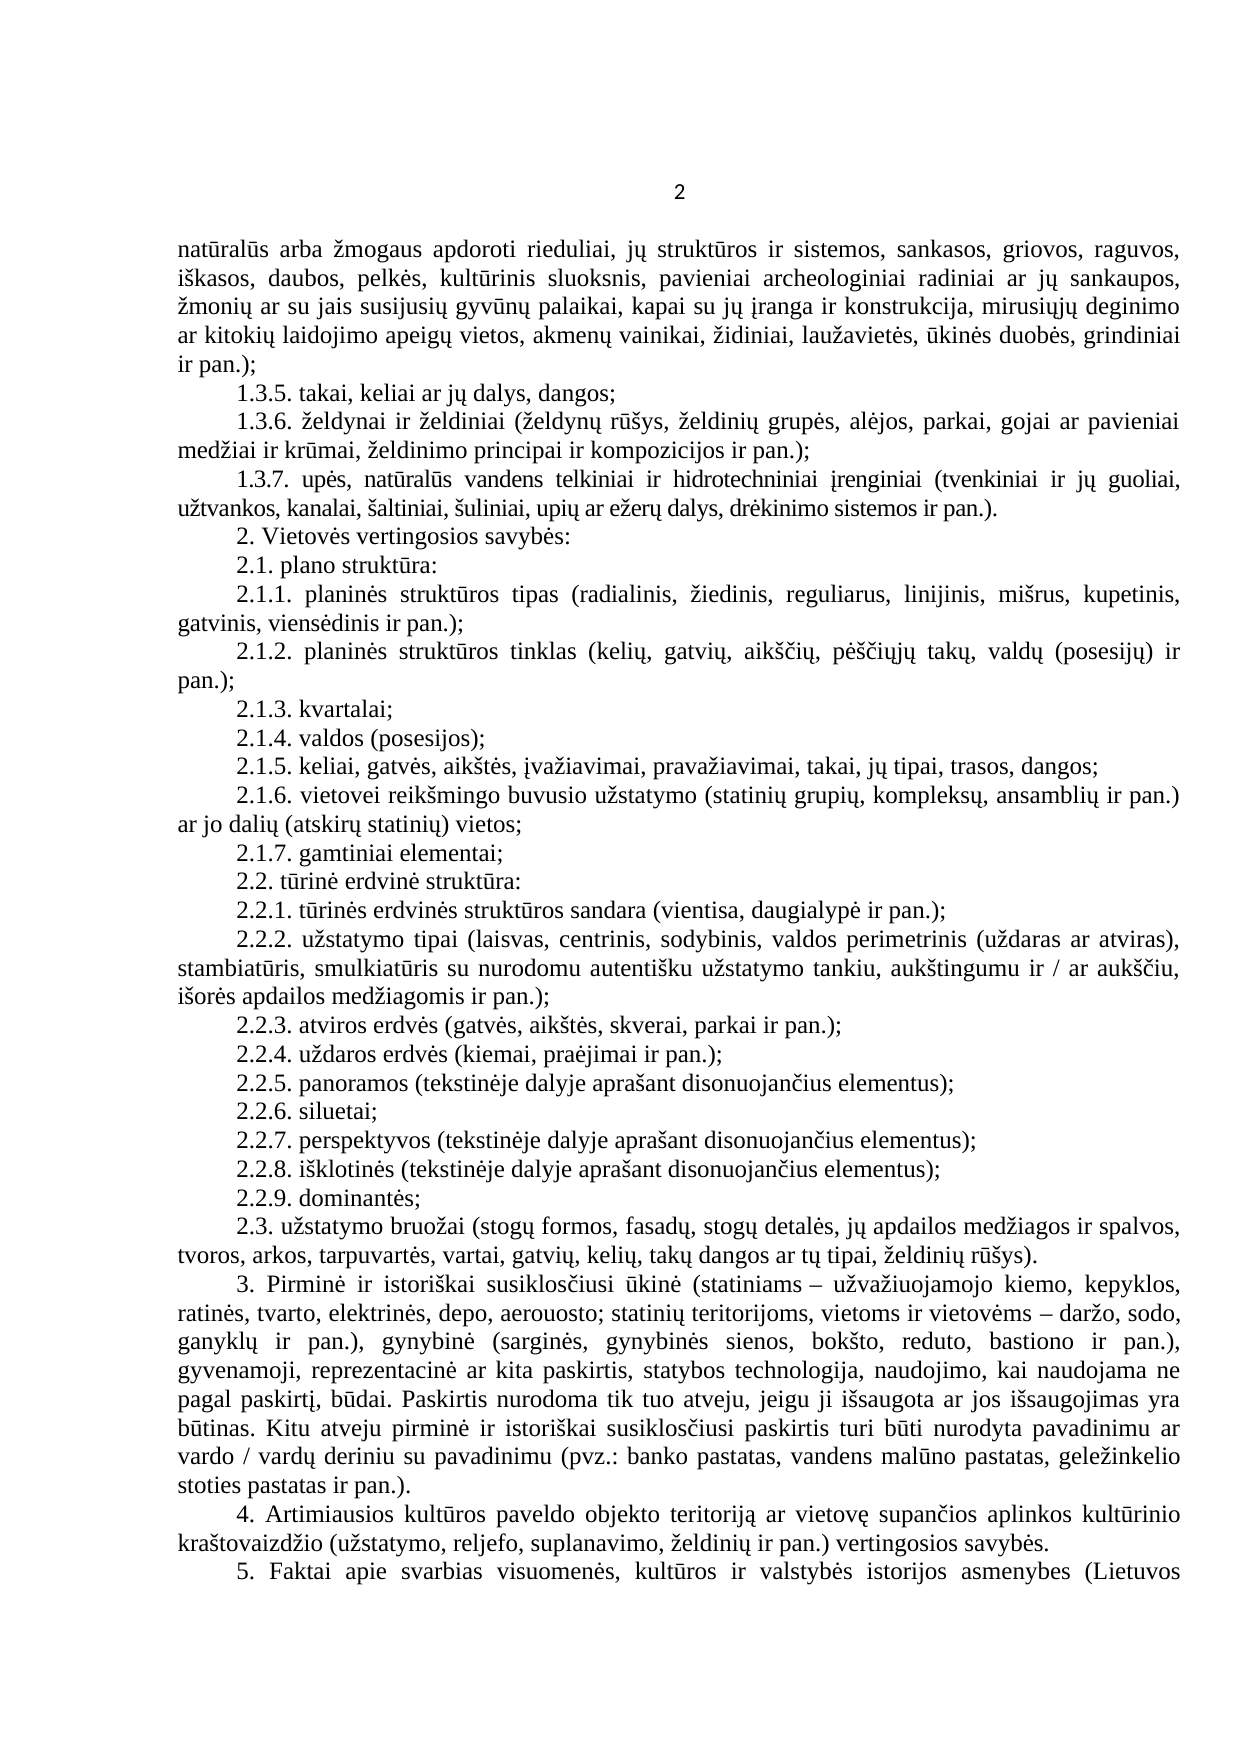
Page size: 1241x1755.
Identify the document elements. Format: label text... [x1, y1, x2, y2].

text 2.2.7. perspektyvos (tekstinėje dalyje aprašant disonuojančius elementus); [177, 1125, 1181, 1154]
text 2.1.2. planinės struktūros tinklas (kelių, gatvių, aikščių, pėščiųjų takų, valdų (posesijų) ir pan.); [177, 636, 1181, 694]
text 2.2.6. siluetai; [177, 1096, 1181, 1125]
text 2.2.4. uždaros erdvės (kiemai, praėjimai ir pan.); [177, 1039, 1181, 1068]
text 1.3.5. takai, keliai ar jų dalys, dangos; [177, 378, 1181, 406]
text 2.1.6. vietovei reikšmingo buvusio užstatymo (statinių grupių, kompleksų, ansamblių ir pan.) ar jo dalių (atskirų statinių) vietos; [177, 780, 1181, 838]
text 2.1.3. kvartalai; [177, 694, 1181, 723]
text 2.1.4. valdos (posesijos); [177, 723, 1181, 751]
text 3. Pirminė ir istoriškai susiklosčiusi ūkinė (statiniams – užvažiuojamojo kiemo, kepyklos, ratinės, tvarto, elektrinės, depo, aerouosto; statinių teritorijoms, vietoms ir vietovėms – daržo, sodo, ganyklų ir pan.), gynybinė (sarginės, gynybinės sienos, bokšto, reduto, bastiono ir pan.), gyvenamoji, reprezentacinė ar kita paskirtis, statybos technologija, naudojimo, kai naudojama ne pagal paskirtį, būdai. Paskirtis nurodoma tik tuo atveju, jeigu ji išsaugota ar jos išsaugojimas yra būtinas. Kitu atveju pirminė ir istoriškai susiklosčiusi paskirtis turi būti nurodyta pavadinimu ar vardo / vardų deriniu su pavadinimu (pvz.: banko pastatas, vandens malūno pastatas, geležinkelio stoties pastatas ir pan.). [177, 1269, 1181, 1499]
text 2.2.8. išklotinės (tekstinėje dalyje aprašant disonuojančius elementus); [177, 1154, 1181, 1183]
text 2.2. tūrinė erdvinė struktūra: [177, 866, 1181, 895]
text 2.2.3. atviros erdvės (gatvės, aikštės, skverai, parkai ir pan.); [177, 1010, 1181, 1039]
text 1.3.6. želdynai ir želdiniai (želdynų rūšys, želdinių grupės, alėjos, parkai, gojai ar pavieniai medžiai ir krūmai, želdinimo principai ir kompozicijos ir pan.); [177, 406, 1181, 464]
text 2.2.5. panoramos (tekstinėje dalyje aprašant disonuojančius elementus); [177, 1068, 1181, 1096]
text 2.2.1. tūrinės erdvinės struktūros sandara (vientisa, daugialypė ir pan.); [177, 895, 1181, 924]
text 1.3.7. upės, natūralūs vandens telkiniai ir hidrotechniniai įrenginiai (tvenkiniai ir jų guoliai, užtvankos, kanalai, šaltiniai, šuliniai, upių ar ežerų dalys, drėkinimo sistemos ir pan.). [177, 464, 1181, 521]
text 2.1. plano struktūra: [177, 550, 1181, 579]
text 2.2.9. dominantės; [177, 1183, 1181, 1211]
text 5. Faktai apie svarbias visuomenės, kultūros ir valstybės istorijos asmenybes (Lietuvos [177, 1556, 1181, 1585]
text 2.1.1. planinės struktūros tipas (radialinis, žiedinis, reguliarus, linijinis, mišrus, kupetinis, gatvinis, viensėdinis ir pan.); [177, 579, 1181, 636]
text 2.2.2. užstatymo tipai (laisvas, centrinis, sodybinis, valdos perimetrinis (uždaras ar atviras), stambiatūris, smulkiatūris su nurodomu autentišku užstatymo tankiu, aukštingumu ir / ar aukščiu, išorės apdailos medžiagomis ir pan.); [177, 924, 1181, 1010]
text 2. Vietovės vertingosios savybės: [177, 521, 1181, 550]
text 4. Artimiausios kultūros paveldo objekto teritoriją ar vietovę supančios aplinkos kultūrinio kraštovaizdžio (užstatymo, reljefo, suplanavimo, želdinių ir pan.) vertingosios savybės. [177, 1499, 1181, 1556]
text 2.3. užstatymo bruožai (stogų formos, fasadų, stogų detalės, jų apdailos medžiagos ir spalvos, tvoros, arkos, tarpuvartės, vartai, gatvių, kelių, takų dangos ar tų tipai, želdinių rūšys). [177, 1211, 1181, 1269]
text natūralūs arba žmogaus apdoroti rieduliai, jų struktūros ir sistemos, sankasos, griovos, raguvos, iškasos, daubos, pelkės, kultūrinis sluoksnis, pavieniai archeologiniai radiniai ar jų sankaupos, žmonių ar su jais susijusių gyvūnų palaikai, kapai su jų įranga ir konstrukcija, mirusiųjų deginimo ar kitokių laidojimo apeigų vietos, akmenų vainikai, židiniai, laužavietės, ūkinės duobės, grindiniai ir pan.); [177, 234, 1181, 378]
text 2.1.5. keliai, gatvės, aikštės, įvažiavimai, pravažiavimai, takai, jų tipai, trasos, dangos; [177, 751, 1181, 780]
text 2.1.7. gamtiniai elementai; [177, 838, 1181, 866]
